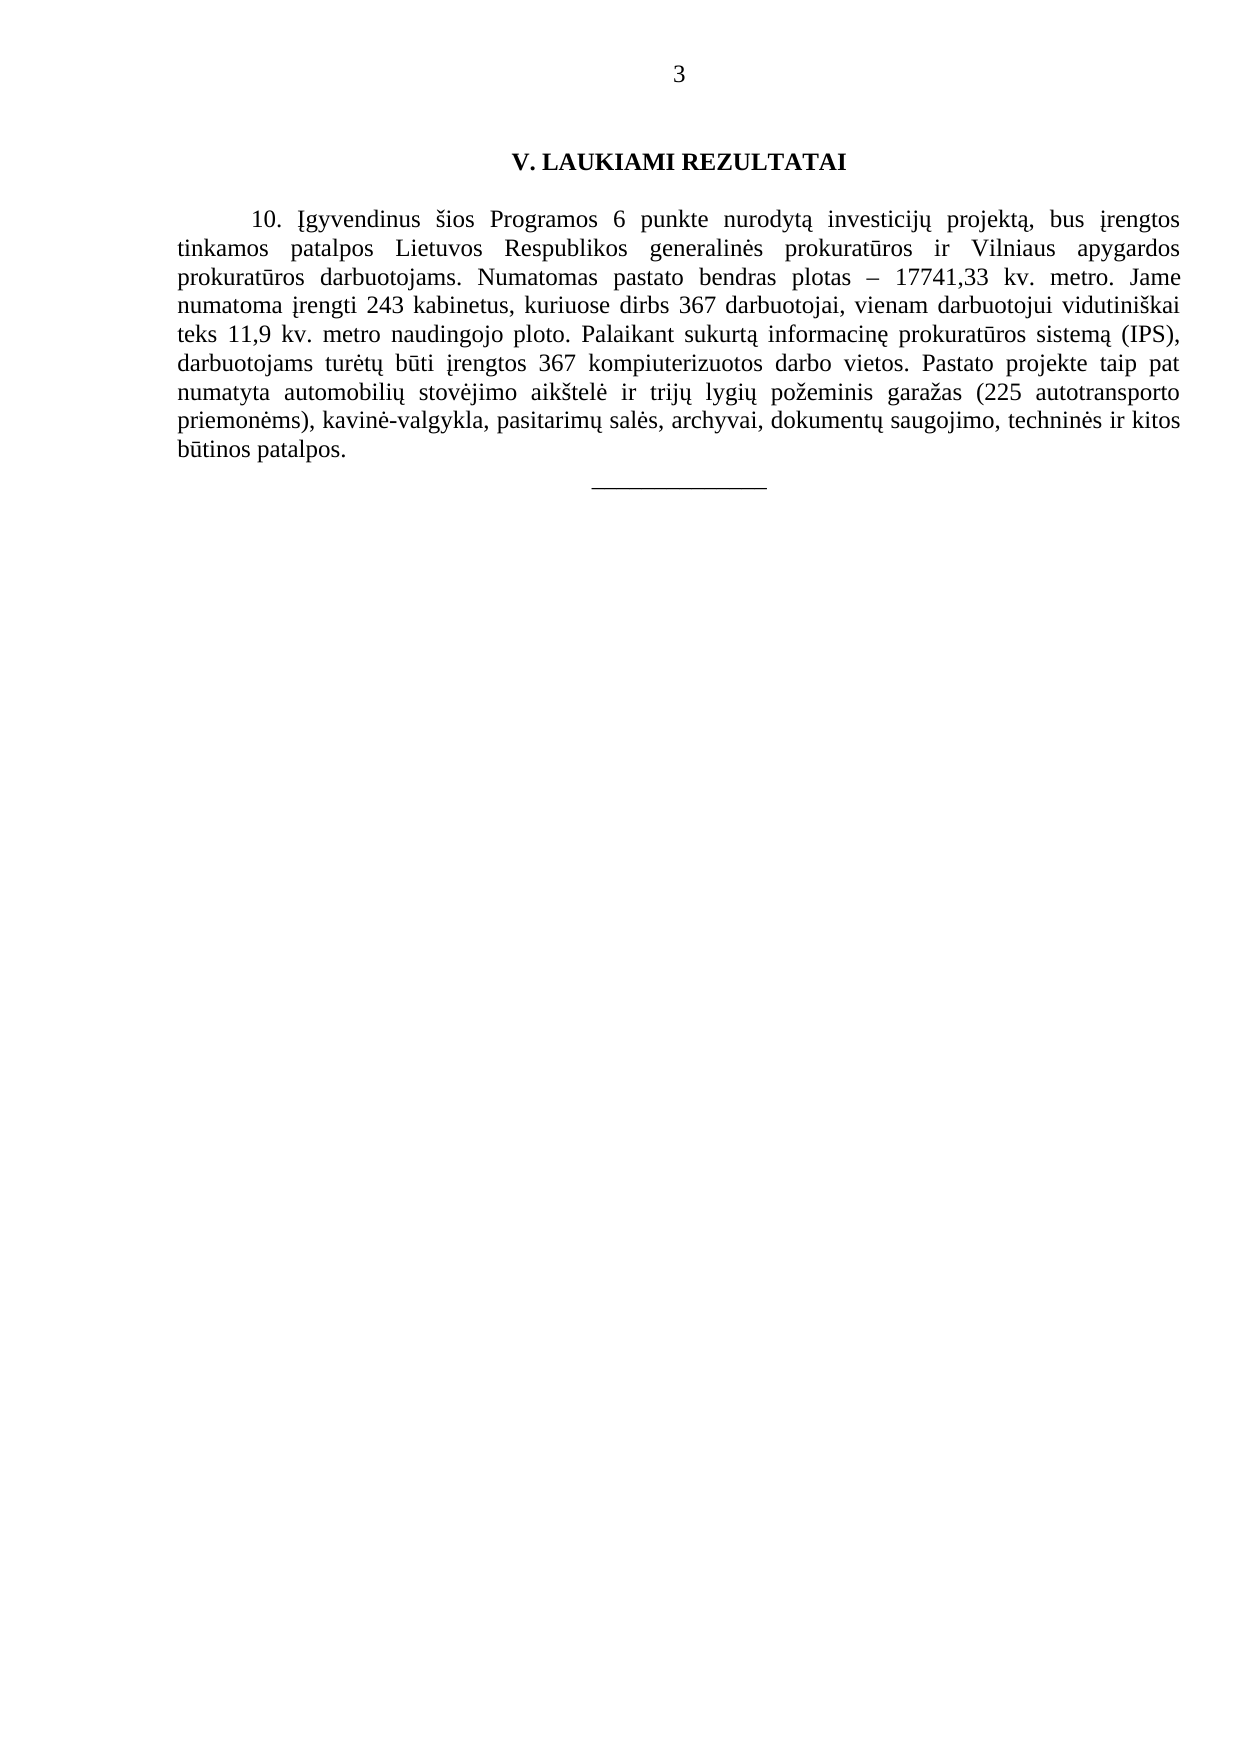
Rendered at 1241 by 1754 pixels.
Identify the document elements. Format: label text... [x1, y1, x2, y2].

text V. LAUKIAMI REZULTATAI [177, 147, 1181, 176]
text ______________ [177, 463, 1181, 492]
text 10. Įgyvendinus šios Programos 6 punkte nurodytą investicijų projektą, bus įrengtos tinkamos patalpos Lietuvos Respublikos generalinės prokuratūros ir Vilniaus apygardos prokuratūros darbuotojams. Numatomas pastato bendras plotas – 17741,33 kv. metro. Jame numatoma įrengti 243 kabinetus, kuriuose dirbs 367 darbuotojai, vienam darbuotojui vidutiniškai teks 11,9 kv. metro naudingojo ploto. Palaikant sukurtą informacinę prokuratūros sistemą (IPS), darbuotojams turėtų būti įrengtos 367 kompiuterizuotos darbo vietos. Pastato projekte taip pat numatyta automobilių stovėjimo aikštelė ir trijų lygių požeminis garažas (225 autotransporto priemonėms), kavinė-valgykla, pasitarimų salės, archyvai, dokumentų saugojimo, techninės ir kitos būtinos patalpos. [177, 204, 1181, 463]
